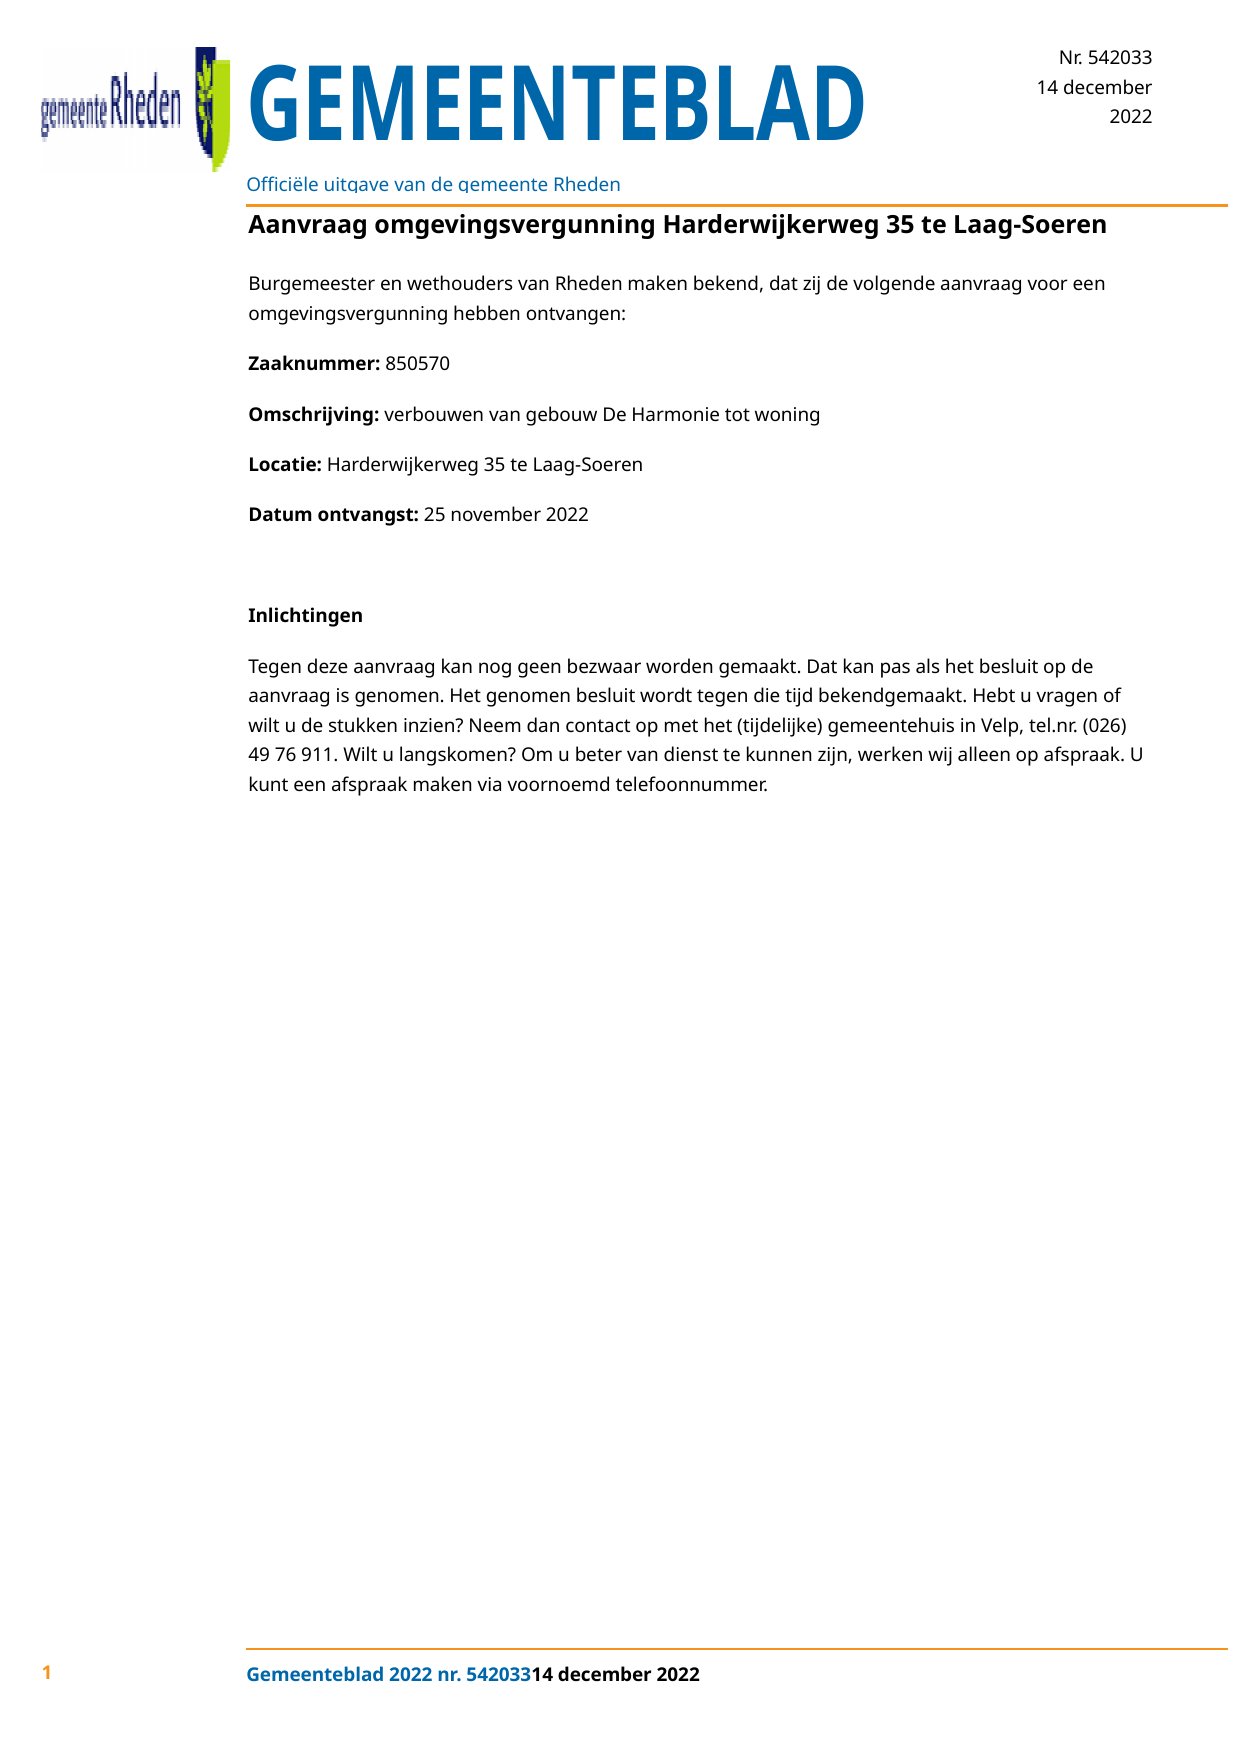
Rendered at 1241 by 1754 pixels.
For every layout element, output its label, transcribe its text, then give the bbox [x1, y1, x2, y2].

text Omschrijving: verbouwen van gebouw De Harmonie tot woning [248, 401, 1152, 426]
text Aanvraag omgevingsvergunning Harderwijkerweg 35 te Laag-Soeren [248, 207, 1152, 241]
text Burgemeester en wethouders van Rheden maken bekend, dat zij de volgende aanvraag voor een omgevingsvergunning hebben ontvangen: [248, 270, 1152, 326]
picture [41, 47, 231, 172]
text Tegen deze aanvraag kan nog geen bezwaar worden gemaakt. Dat kan pas als het besluit op de aanvraag is genomen. Het genomen besluit wordt tegen die tijd bekendgemaakt. Hebt u vragen of wilt u de stukken inzien? Neem dan contact op met het (tijdelijke) gemeentehuis in Velp, tel.nr. (026) 49 76 911. Wilt u langskomen? Om u beter van dienst te kunnen zijn, werken wij alleen op afspraak. U kunt een afspraak maken via voornoemd telefoonnummer. [248, 653, 1152, 797]
text Zaaknummer: 850570 [248, 350, 1152, 376]
text Locatie: Harderwijkerweg 35 te Laag-Soeren [248, 451, 1152, 477]
text Datum ontvangst: 25 november 2022 [248, 502, 1152, 527]
text Inlichtingen [248, 602, 1152, 628]
